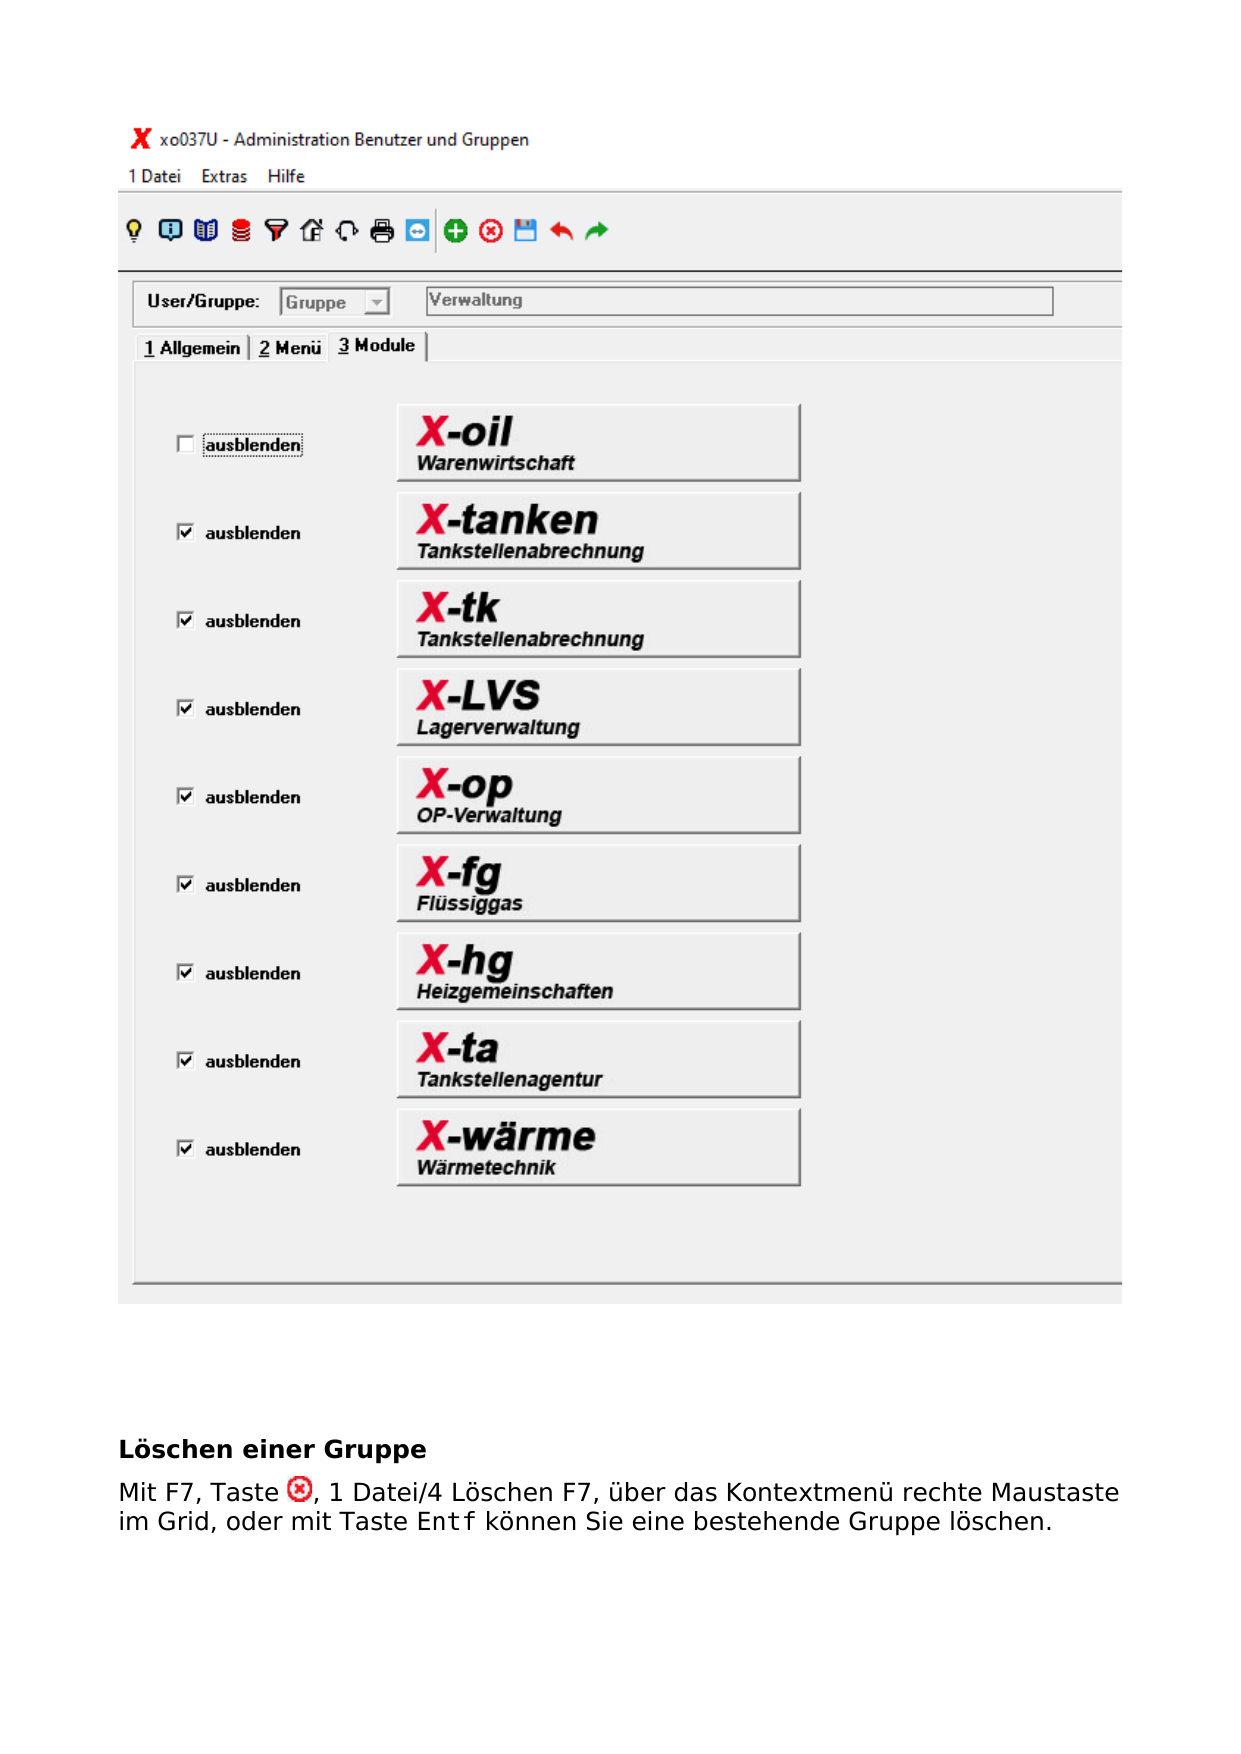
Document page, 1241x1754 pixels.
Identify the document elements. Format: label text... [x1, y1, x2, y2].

subtitle Löschen einer Gruppe [118, 1435, 1122, 1464]
picture [287, 1476, 313, 1502]
picture [118, 118, 1123, 1304]
text Mit F7, Taste , 1 Datei/4 Löschen F7, über das Kontextmenü rechte Maustaste im Grid, oder mit Taste Entf können Sie eine bestehende Gruppe löschen. [118, 1477, 1122, 1624]
